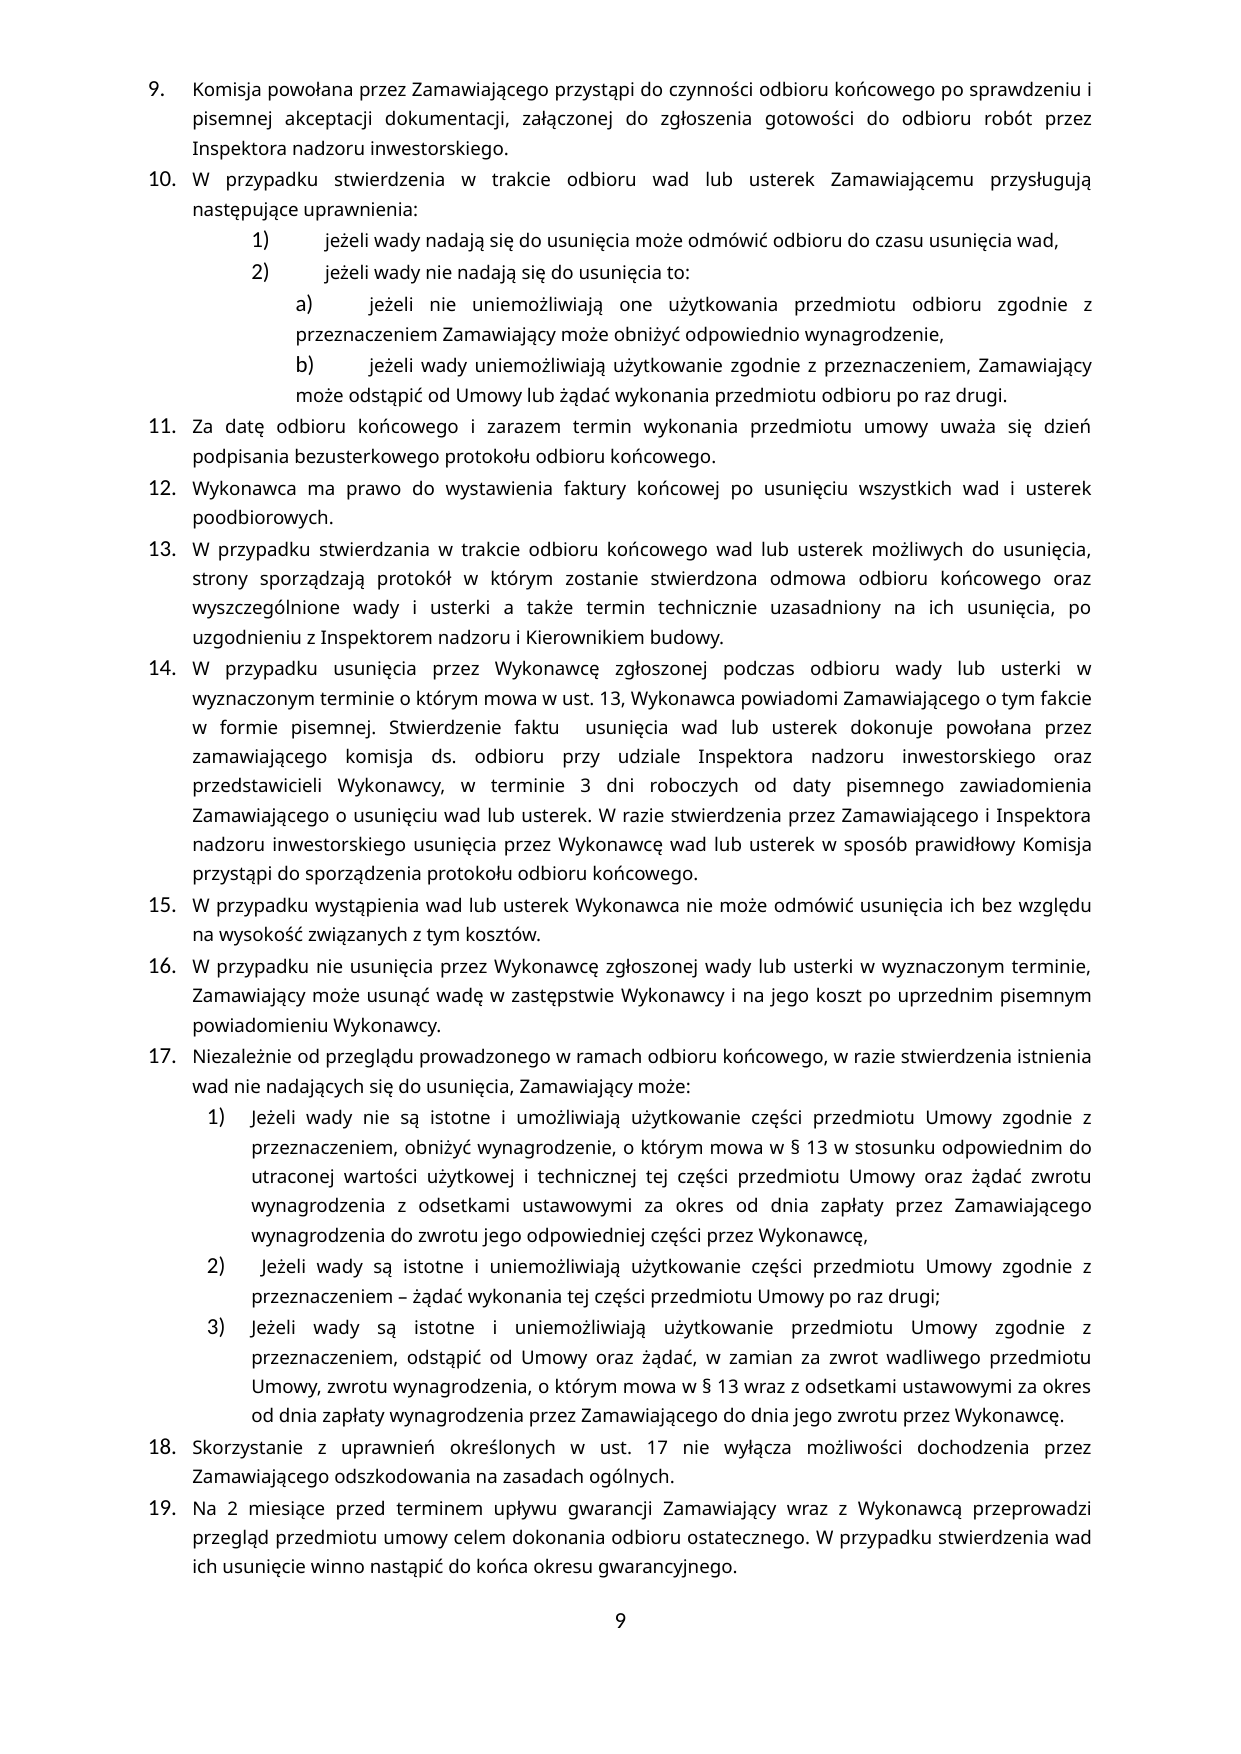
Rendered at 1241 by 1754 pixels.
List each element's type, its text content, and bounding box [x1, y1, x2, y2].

list Za datę odbioru końcowego i zarazem termin wykonania przedmiotu umowy uważa się dzień podpisania bezusterkowego protokołu odbioru końcowego. [148, 412, 1093, 469]
list W przypadku stwierdzenia w trakcie odbioru wad lub usterek Zamawiającemu przysługują następujące uprawnienia: [148, 164, 1093, 221]
list W przypadku stwierdzania w trakcie odbioru końcowego wad lub usterek możliwych do usunięcia, strony sporządzają protokół w którym zostanie stwierdzona odmowa odbioru końcowego oraz wyszczególnione wady i usterki a także termin technicznie uzasadniony na ich usunięcia, po uzgodnieniu z Inspektorem nadzoru i Kierownikiem budowy. [148, 534, 1093, 649]
list Jeżeli wady nie są istotne i umożliwiają użytkowanie części przedmiotu Umowy zgodnie z przeznaczeniem, obniżyć wynagrodzenie, o którym mowa w § 13 w stosunku odpowiednim do utraconej wartości użytkowej i technicznej tej części przedmiotu Umowy oraz żądać zwrotu wynagrodzenia z odsetkami ustawowymi za okres od dnia zapłaty przez Zamawiającego wynagrodzenia do zwrotu jego odpowiedniej części przez Wykonawcę, [207, 1102, 1093, 1247]
list Skorzystanie z uprawnień określonych w ust. 17 nie wyłącza możliwości dochodzenia przez Zamawiającego odszkodowania na zasadach ogólnych. [148, 1432, 1093, 1489]
list jeżeli wady nie nadają się do usunięcia to: [251, 257, 1093, 285]
list jeżeli nie uniemożliwiają one użytkowania przedmiotu odbioru zgodnie z przeznaczeniem Zamawiający może obniżyć odpowiednio wynagrodzenie, [295, 289, 1093, 347]
list jeżeli wady uniemożliwiają użytkowanie zgodnie z przeznaczeniem, Zamawiający może odstąpić od Umowy lub żądać wykonania przedmiotu odbioru po raz drugi. [295, 351, 1093, 408]
list W przypadku usunięcia przez Wykonawcę zgłoszonej podczas odbioru wady lub usterki w wyznaczonym terminie o którym mowa w ust. 13, Wykonawca powiadomi Zamawiającego o tym fakcie w formie pisemnej. Stwierdzenie faktu usunięcia wad lub usterek dokonuje powołana przez zamawiającego komisja ds. odbioru przy udziale Inspektora nadzoru inwestorskiego oraz przedstawicieli Wykonawcy, w terminie 3 dni roboczych od daty pisemnego zawiadomienia Zamawiającego o usunięciu wad lub usterek. W razie stwierdzenia przez Zamawiającego i Inspektora nadzoru inwestorskiego usunięcia przez Wykonawcę wad lub usterek w sposób prawidłowy Komisja przystąpi do sporządzenia protokołu odbioru końcowego. [148, 653, 1093, 886]
list Wykonawca ma prawo do wystawienia faktury końcowej po usunięciu wszystkich wad i usterek poodbiorowych. [148, 473, 1093, 530]
list W przypadku wystąpienia wad lub usterek Wykonawca nie może odmówić usunięcia ich bez względu na wysokość związanych z tym kosztów. [148, 890, 1093, 947]
list Jeżeli wady są istotne i uniemożliwiają użytkowanie przedmiotu Umowy zgodnie z przeznaczeniem, odstąpić od Umowy oraz żądać, w zamian za zwrot wadliwego przedmiotu Umowy, zwrotu wynagrodzenia, o którym mowa w § 13 wraz z odsetkami ustawowymi za okres od dnia zapłaty wynagrodzenia przez Zamawiającego do dnia jego zwrotu przez Wykonawcę. [207, 1312, 1093, 1428]
list Komisja powołana przez Zamawiającego przystąpi do czynności odbioru końcowego po sprawdzeniu i pisemnej akceptacji dokumentacji, załączonej do zgłoszenia gotowości do odbioru robót przez Inspektora nadzoru inwestorskiego. [148, 74, 1093, 160]
list W przypadku nie usunięcia przez Wykonawcę zgłoszonej wady lub usterki w wyznaczonym terminie, Zamawiający może usunąć wadę w zastępstwie Wykonawcy i na jego koszt po uprzednim pisemnym powiadomieniu Wykonawcy. [148, 951, 1093, 1037]
list jeżeli wady nadają się do usunięcia może odmówić odbioru do czasu usunięcia wad, [251, 225, 1093, 253]
list Na 2 miesiące przed terminem upływu gwarancji Zamawiający wraz z Wykonawcą przeprowadzi przegląd przedmiotu umowy celem dokonania odbioru ostatecznego. W przypadku stwierdzenia wad ich usunięcie winno nastąpić do końca okresu gwarancyjnego. [148, 1493, 1093, 1579]
list Niezależnie od przeglądu prowadzonego w ramach odbioru końcowego, w razie stwierdzenia istnienia wad nie nadających się do usunięcia, Zamawiający może: [148, 1041, 1093, 1098]
list Jeżeli wady są istotne i uniemożliwiają użytkowanie części przedmiotu Umowy zgodnie z przeznaczeniem – żądać wykonania tej części przedmiotu Umowy po raz drugi; [207, 1251, 1093, 1308]
